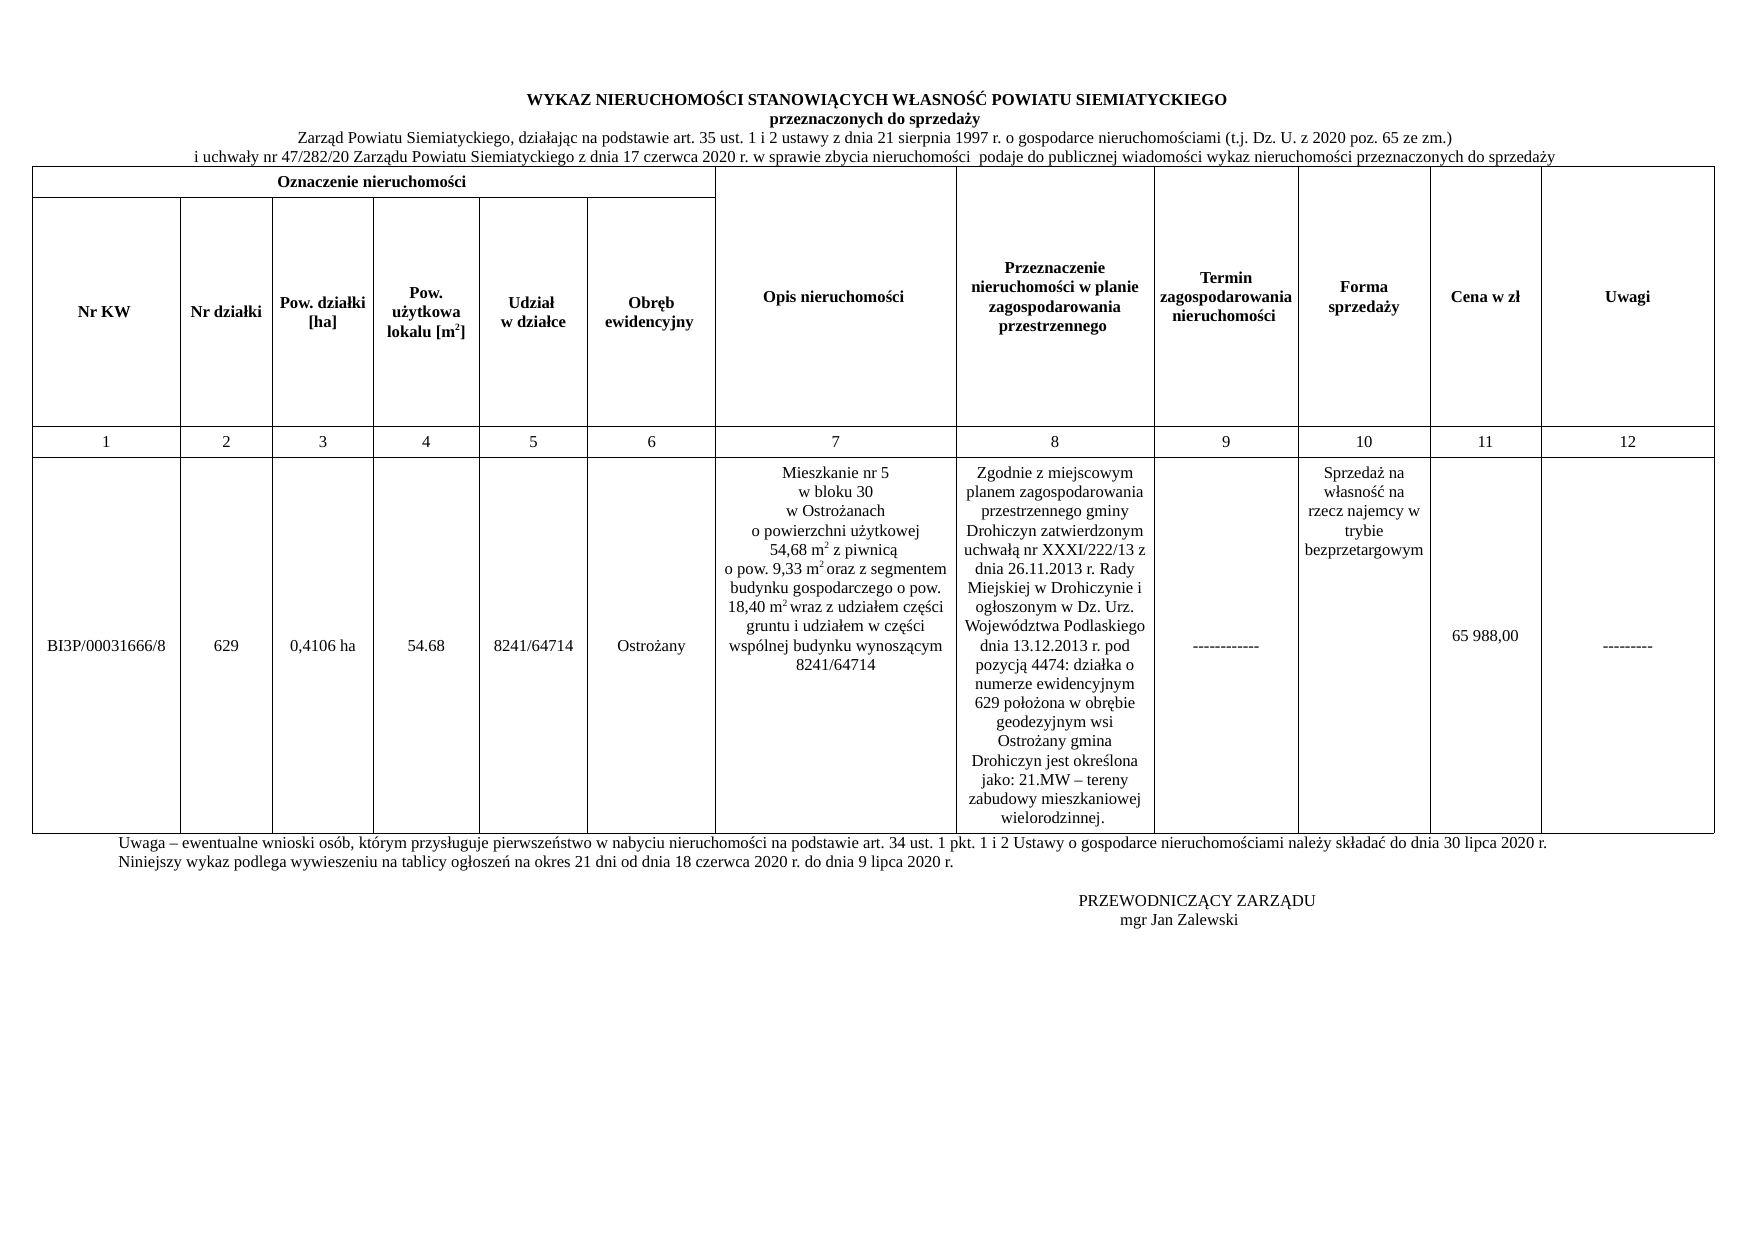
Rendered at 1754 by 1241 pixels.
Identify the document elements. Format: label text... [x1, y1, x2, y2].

table_cell --------- [1542, 458, 1714, 833]
text mgr Jan Zalewski [118, 909, 1636, 929]
table_cell 2 [181, 427, 272, 457]
text przeznaczonych do sprzedaży [118, 109, 1636, 128]
table_cell 5 [480, 427, 587, 457]
table_cell ------------ [1155, 458, 1298, 833]
text WYKAZ NIERUCHOMOŚCI STANOWIĄCYCH WŁASNOŚĆ POWIATU SIEMIATYCKIEGO [118, 90, 1636, 109]
table_cell 3 [273, 427, 373, 457]
table_cell Ostrożany [588, 458, 715, 833]
table_cell Nr KW [33, 198, 180, 426]
table_cell 6 [588, 427, 715, 457]
table_cell 0,4106 ha [273, 458, 373, 833]
table_cell 8241/64714 [480, 458, 587, 833]
table_cell Sprzedaż na własność na rzecz najemcy w trybie bezprzetargowym [1299, 458, 1430, 833]
table_cell Zgodnie z miejscowym planem zagospodarowania przestrzennego gminy Drohiczyn zatwierdzonym uchwałą nr XXXI/222/13 z dnia 26.11.2013 r. Rady Miejskiej w Drohiczynie i ogłoszonym w Dz. Urz. Województwa Podlaskiego dnia 13.12.2013 r. pod pozycją 4474: działka o numerze ewidencyjnym 629 położona w obrębie geodezyjnym wsi Ostrożany gmina Drohiczyn jest określona jako: 21.MW – tereny zabudowy mieszkaniowej wielorodzinnej. [957, 458, 1154, 833]
table_cell 9 [1155, 427, 1298, 457]
table_header Uwagi [1542, 167, 1714, 426]
table_cell Obręb ewidencyjny [588, 198, 715, 426]
table_cell 629 [181, 458, 272, 833]
table_cell 4 [374, 427, 479, 457]
table_cell 65 988,00 [1431, 458, 1541, 833]
table_cell 12 [1542, 427, 1714, 457]
table_header Cena w zł [1431, 167, 1541, 426]
table_cell 54,68 [374, 458, 479, 833]
text PRZEWODNICZĄCY ZARZĄDU [118, 890, 1636, 909]
table_cell BI3P/00031666/8 [33, 458, 180, 833]
table_cell Pow. działki [ha] [273, 198, 373, 426]
table_cell 7 [716, 427, 956, 457]
text Niniejszy wykaz podlega wywieszeniu na tablicy ogłoszeń na okres 21 dni od dnia 18 czerwca 2020 r. do dnia 9 lipca 2020 r. [118, 852, 1636, 871]
table_cell Udział w działce [480, 198, 587, 426]
table_header Opis nieruchomości [716, 167, 956, 426]
table_cell Pow. użytkowa lokalu [m2] [374, 198, 479, 426]
table_cell 1 [33, 427, 180, 457]
text Uwaga – ewentualne wnioski osób, którym przysługuje pierwszeństwo w nabyciu nieruchomości na podstawie art. 34 ust. 1 pkt. 1 i 2 Ustawy o gospodarce nieruchomościami należy składać do dnia 30 lipca 2020 r. [118, 834, 1636, 852]
table_header Forma sprzedaży [1299, 167, 1430, 426]
table_cell 10 [1299, 427, 1430, 457]
table_cell 8 [957, 427, 1154, 457]
table_header Termin zagospodarowania nieruchomości [1155, 167, 1298, 426]
table_cell Nr działki [181, 198, 272, 426]
table_header Oznaczenie nieruchomości [33, 167, 715, 197]
text Zarząd Powiatu Siemiatyckiego, działając na podstawie art. 35 ust. 1 i 2 ustawy z dnia 21 sierpnia 1997 r. o gospodarce nieruchomościami (t.j. Dz. U. z 2020 poz. 65 ze zm.) i uchwały nr 47/282/20 Zarządu Powiatu Siemiatyckiego z dnia 17 czerwca 2020 r. w sprawie zbycia nieruchomości podaje do publicznej wiadomości wykaz nieruchomości przeznaczonych do sprzedaży [118, 128, 1636, 166]
table_cell 11 [1431, 427, 1541, 457]
table_cell Mieszkanie nr 5 w bloku 30 w Ostrożanach o powierzchni użytkowej 54,68 m2 z piwnicą o pow. 9,33 m2 oraz z segmentem budynku gospodarczego o pow. 18,40 m2 wraz z udziałem części gruntu i udziałem w części wspólnej budynku wynoszącym 8241/64714 [716, 458, 956, 833]
table_header Przeznaczenie nieruchomości w planie zagospodarowania przestrzennego [957, 167, 1154, 426]
